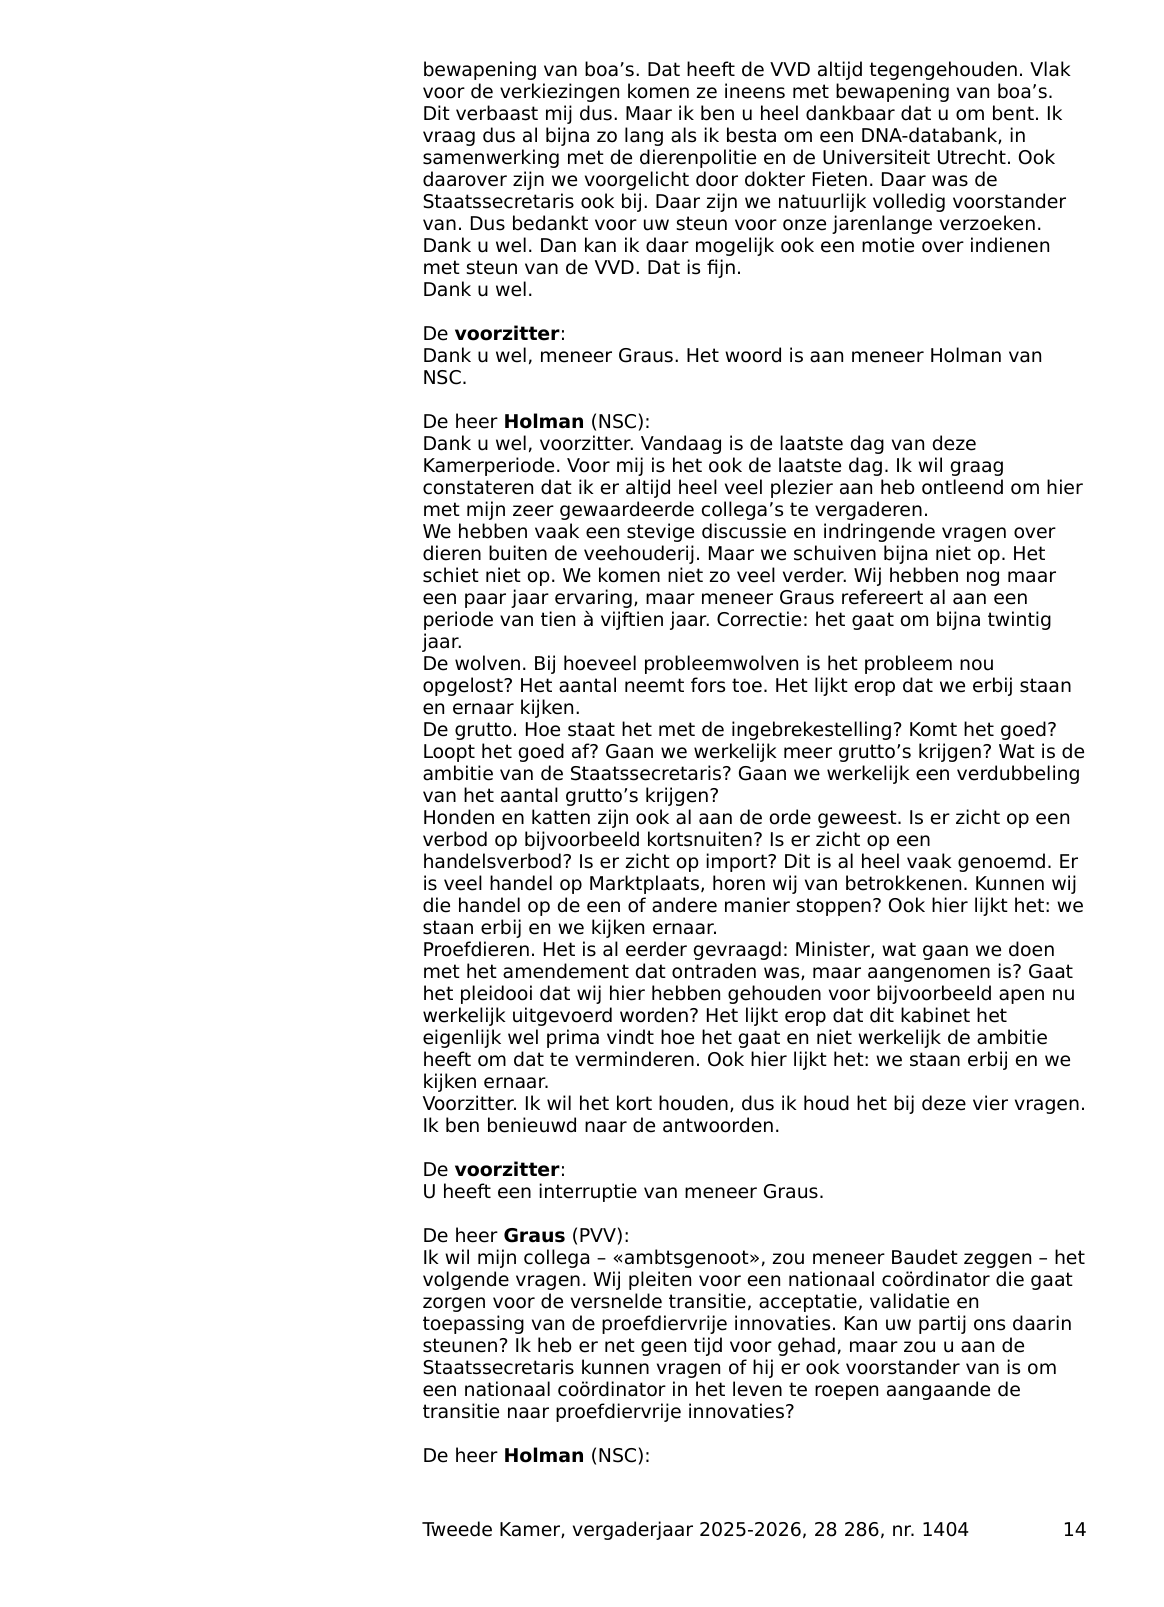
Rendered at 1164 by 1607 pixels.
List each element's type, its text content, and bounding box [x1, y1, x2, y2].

text De heer Holman (NSC): [422, 411, 1087, 433]
text De heer Holman (NSC): [422, 1445, 1087, 1467]
text De voorzitter: [422, 323, 1087, 345]
text Dank u wel. [422, 279, 1087, 301]
text Honden en katten zijn ook al aan de orde geweest. Is er zicht op een verbod op bijvoorbeeld kortsnuiten? Is er zicht op een handelsverbod? Is er zicht op import? Dit is al heel vaak genoemd. Er is veel handel op Marktplaats, horen wij van betrokkenen. Kunnen wij die handel op de een of andere manier stoppen? Ook hier lijkt het: we staan erbij en we kijken ernaar. [422, 807, 1087, 939]
text Dank u wel, meneer Graus. Het woord is aan meneer Holman van NSC. [422, 345, 1087, 389]
text De heer Graus (PVV): [422, 1225, 1087, 1247]
text Ik wil mijn collega – «ambtsgenoot», zou meneer Baudet zeggen – het volgende vragen. Wij pleiten voor een nationaal coördinator die gaat zorgen voor de versnelde transitie, acceptatie, validatie en toepassing van de proefdiervrije innovaties. Kan uw partij ons daarin steunen? Ik heb er net geen tijd voor gehad, maar zou u aan de Staatssecretaris kunnen vragen of hij er ook voorstander van is om een nationaal coördinator in het leven te roepen aangaande de transitie naar proefdiervrije innovaties? [422, 1247, 1087, 1423]
text We hebben vaak een stevige discussie en indringende vragen over dieren buiten de veehouderij. Maar we schuiven bijna niet op. Het schiet niet op. We komen niet zo veel verder. Wij hebben nog maar een paar jaar ervaring, maar meneer Graus refereert al aan een periode van tien à vijftien jaar. Correctie: het gaat om bijna twintig jaar. [422, 521, 1087, 653]
text De wolven. Bij hoeveel probleemwolven is het probleem nou opgelost? Het aantal neemt fors toe. Het lijkt erop dat we erbij staan en ernaar kijken. [422, 653, 1087, 719]
text Dank u wel, voorzitter. Vandaag is de laatste dag van deze Kamerperiode. Voor mij is het ook de laatste dag. Ik wil graag constateren dat ik er altijd heel veel plezier aan heb ontleend om hier met mijn zeer gewaardeerde collega’s te vergaderen. [422, 433, 1087, 521]
text bewapening van boa’s. Dat heeft de VVD altijd tegengehouden. Vlak voor de verkiezingen komen ze ineens met bewapening van boa’s. Dit verbaast mij dus. Maar ik ben u heel dankbaar dat u om bent. Ik vraag dus al bijna zo lang als ik besta om een DNA-databank, in samenwerking met de dierenpolitie en de Universiteit Utrecht. Ook daarover zijn we voorgelicht door dokter Fieten. Daar was de Staatssecretaris ook bij. Daar zijn we natuurlijk volledig voorstander van. Dus bedankt voor uw steun voor onze jarenlange verzoeken. Dank u wel. Dan kan ik daar mogelijk ook een motie over indienen met steun van de VVD. Dat is fijn. [422, 59, 1087, 279]
text Proefdieren. Het is al eerder gevraagd: Minister, wat gaan we doen met het amendement dat ontraden was, maar aangenomen is? Gaat het pleidooi dat wij hier hebben gehouden voor bijvoorbeeld apen nu werkelijk uitgevoerd worden? Het lijkt erop dat dit kabinet het eigenlijk wel prima vindt hoe het gaat en niet werkelijk de ambitie heeft om dat te verminderen. Ook hier lijkt het: we staan erbij en we kijken ernaar. [422, 939, 1087, 1092]
text De voorzitter: [422, 1159, 1087, 1181]
text U heeft een interruptie van meneer Graus. [422, 1181, 1087, 1203]
text De grutto. Hoe staat het met de ingebrekestelling? Komt het goed? Loopt het goed af? Gaan we werkelijk meer grutto’s krijgen? Wat is de ambitie van de Staatssecretaris? Gaan we werkelijk een verdubbeling van het aantal grutto’s krijgen? [422, 719, 1087, 807]
text Voorzitter. Ik wil het kort houden, dus ik houd het bij deze vier vragen. Ik ben benieuwd naar de antwoorden. [422, 1092, 1087, 1136]
